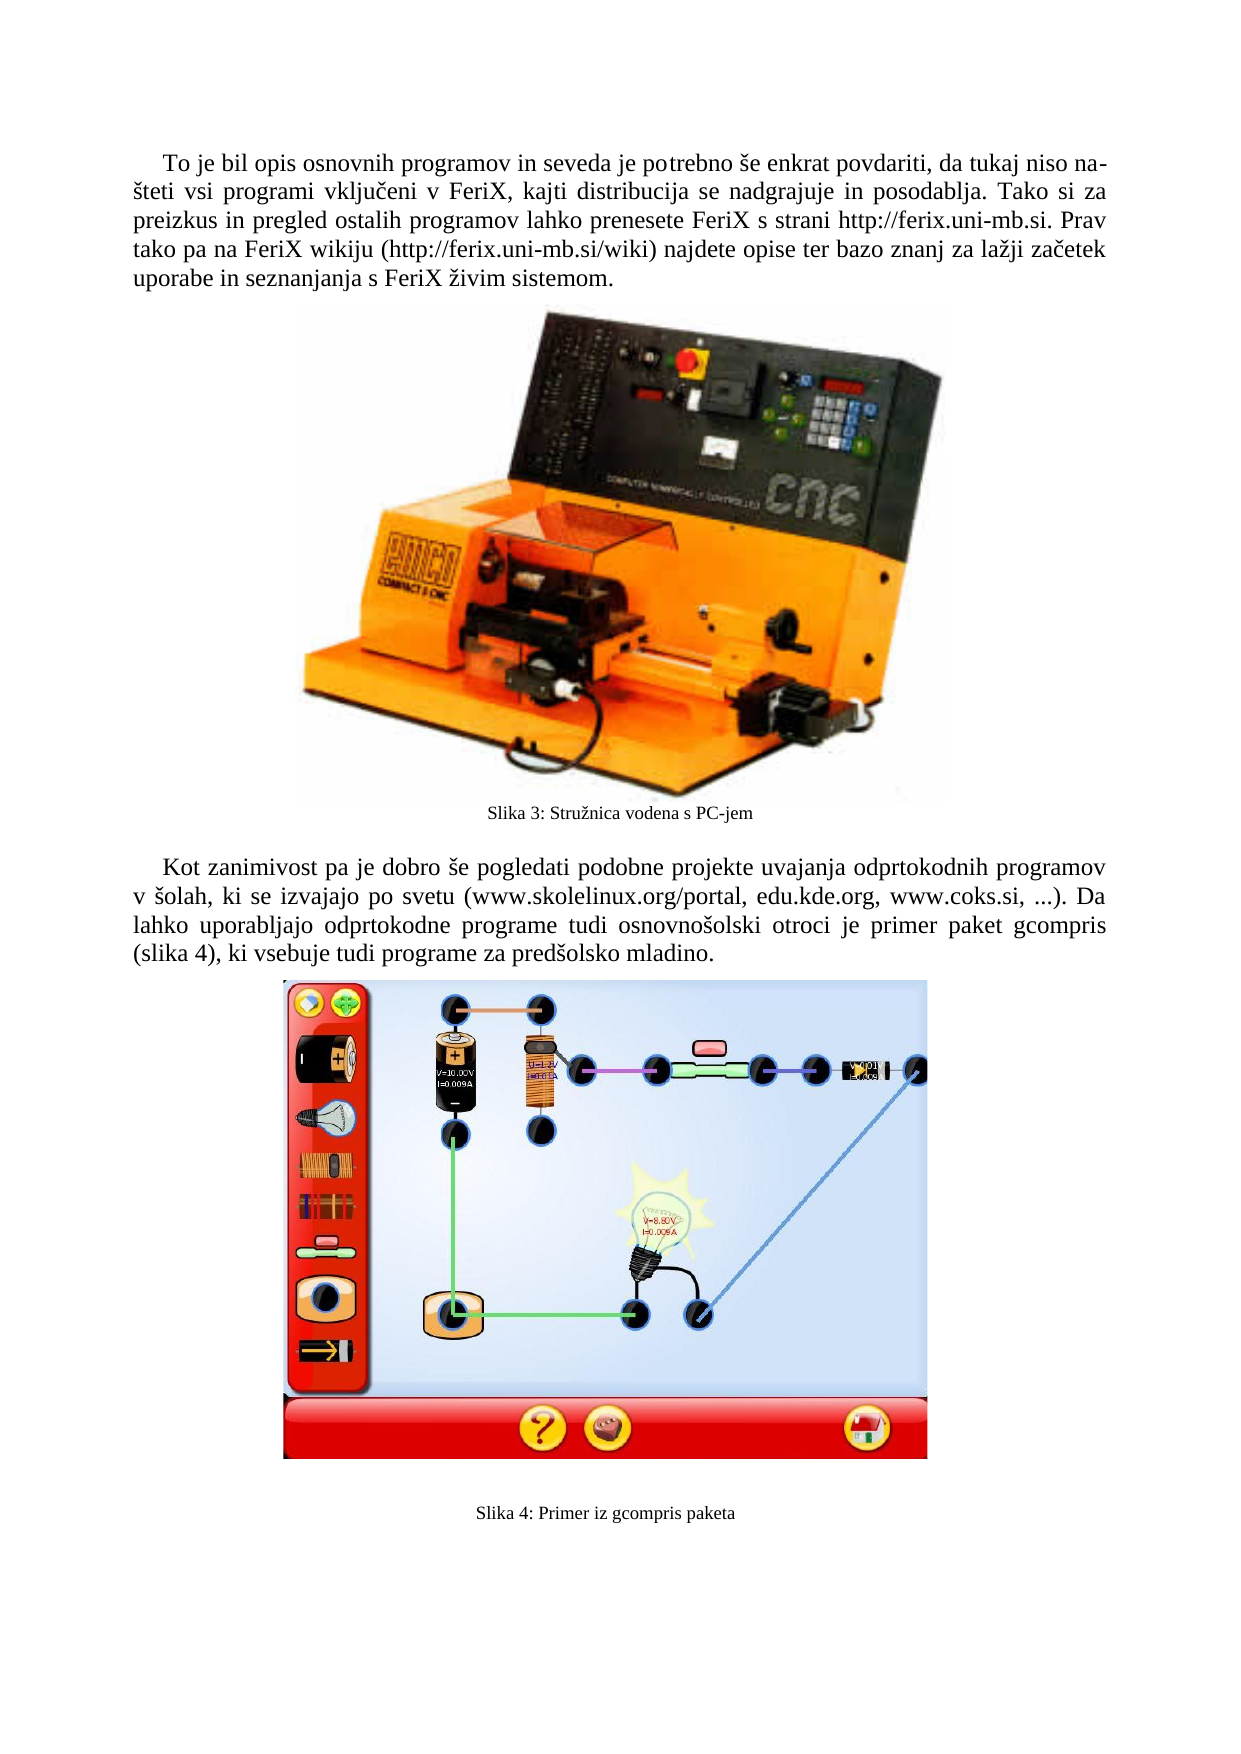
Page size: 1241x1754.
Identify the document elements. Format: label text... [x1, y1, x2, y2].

text Slika 3: Stružnica vodena s PC-jem [295, 802, 945, 823]
picture [283, 980, 928, 1459]
text To je bil opis osnovnih programov in seveda je po­trebno še enkrat povdariti, da tukaj niso na­šteti vsi pro­grami vključeni v FeriX, kajti distribucija se nadgrajuje in posodablja. Tako si za preizkus in pregled ostalih programov lahko prenesete FeriX s strani http://ferix.uni-mb.si. Prav tako pa na FeriX wikiju (http://ferix.uni-mb.si/wiki) najdete opise ter bazo znanj za lažji začetek uporabe in se­znanjanja s FeriX živim sistemom. [133, 148, 1107, 291]
text Kot zanimivost pa je dobro še pogledati podobne projekte uvajanja odprtokodnih programov v šolah, ki se izvajajo po svetu (www.skolelinux.org/portal, edu.kde.org, www.coks.si, ...). Da lahko uporabljajo odprtokodne programe tudi osnovnošolski otroci je primer paket gcompris (slika 4), ki vsebuje tudi programe za predšolsko mladino. [133, 852, 1107, 967]
picture [295, 304, 946, 802]
text Slika 4: Primer iz gcompris paketa [282, 1502, 929, 1523]
